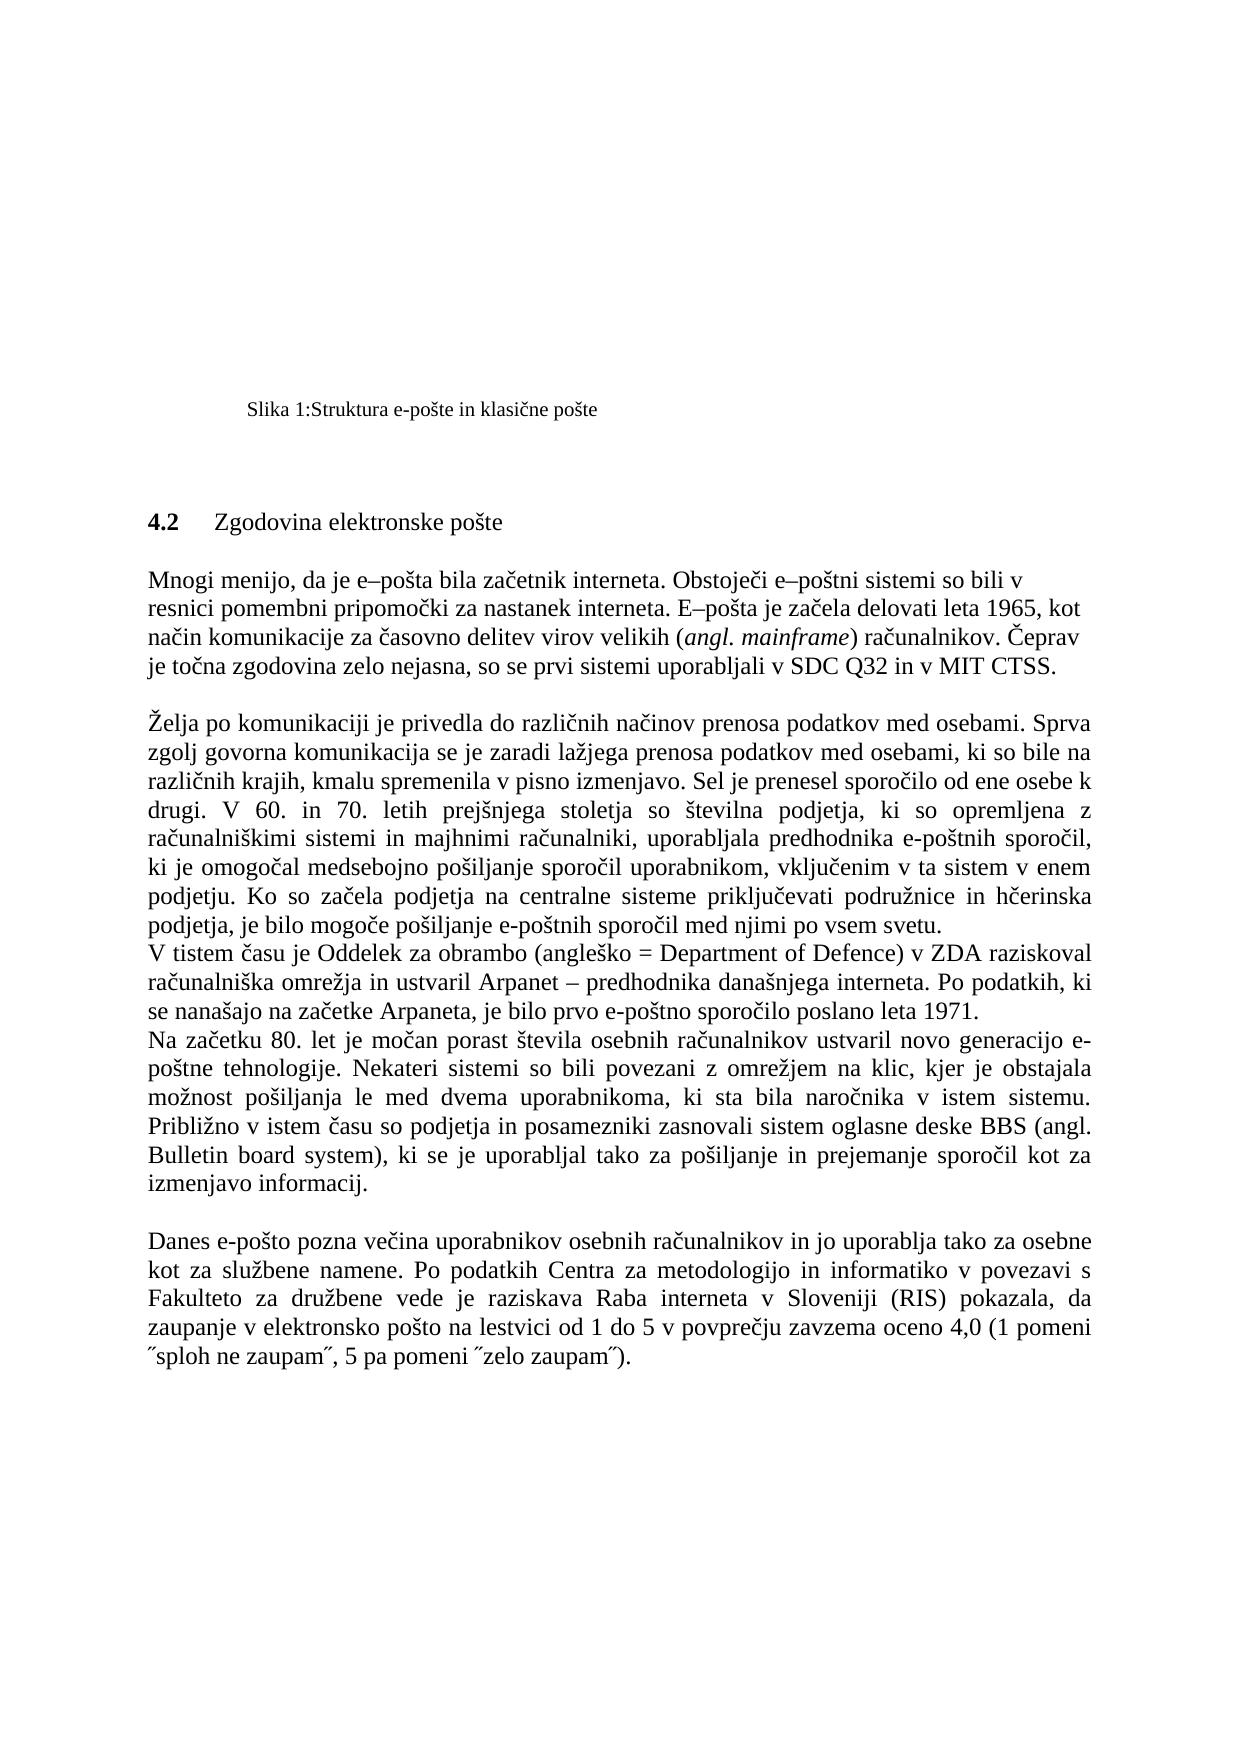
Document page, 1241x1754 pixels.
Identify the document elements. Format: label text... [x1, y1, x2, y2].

text Na začetku 80. let je močan porast števila osebnih računalnikov ustvaril novo generacijo e-poštne tehnologije. Nekateri sistemi so bili povezani z omrežjem na klic, kjer je obstajala možnost pošiljanja le med dvema uporabnikoma, ki sta bila naročnika v istem sistemu. Približno v istem času so podjetja in posamezniki zasnovali sistem oglasne deske BBS (angl. Bulletin board system), ki se je uporabljal tako za pošiljanje in prejemanje sporočil kot za izmenjavo informacij. [148, 1025, 1093, 1197]
subtitle Zgodovina elektronske pošte [148, 507, 1093, 536]
text V tistem času je Oddelek za obrambo (angleško = Department of Defence) v ZDA raziskoval računalniška omrežja in ustvaril Arpanet – predhodnika današnjega interneta. Po podatkih, ki se nanašajo na začetke Arpaneta, je bilo prvo e-poštno sporočilo poslano leta 1971. [148, 938, 1093, 1025]
text Mnogi menijo, da je e–pošta bila začetnik interneta. Obstoječi e–poštni sistemi so bili v resnici pomembni pripomočki za nastanek interneta. E–pošta je začela delovati leta 1965, kot način komunikacije za časovno delitev virov velikih (angl. mainframe) računalnikov. Čeprav je točna zgodovina zelo nejasna, so se prvi sistemi uporabljali v SDC Q32 in v MIT CTSS. [148, 565, 1093, 680]
text Želja po komunikaciji je privedla do različnih načinov prenosa podatkov med osebami. Sprva zgolj govorna komunikacija se je zaradi lažjega prenosa podatkov med osebami, ki so bile na različnih krajih, kmalu spremenila v pisno izmenjavo. Sel je prenesel sporočilo od ene osebe k drugi. V 60. in 70. letih prejšnjega stoletja so številna podjetja, ki so opremljena z računalniškimi sistemi in majhnimi računalniki, uporabljala predhodnika e-poštnih sporočil, ki je omogočal medsebojno pošiljanje sporočil uporabnikom, vključenim v ta sistem v enem podjetju. Ko so začela podjetja na centralne sisteme priključevati podružnice in hčerinska podjetja, je bilo mogoče pošiljanje e-poštnih sporočil med njimi po vsem svetu. [148, 708, 1093, 938]
text Slika 1:Struktura e-pošte in klasične pošte [148, 397, 1093, 421]
text Danes e-pošto pozna večina uporabnikov osebnih računalnikov in jo uporablja tako za osebne kot za službene namene. Po podatkih Centra za metodologijo in informatiko v povezavi s Fakulteto za družbene vede je raziskava Raba interneta v Sloveniji (RIS) pokazala, da zaupanje v elektronsko pošto na lestvici od 1 do 5 v povprečju zavzema oceno 4,0 (1 pomeni ˝sploh ne zaupam˝, 5 pa pomeni ˝zelo zaupam˝). [148, 1197, 1093, 1370]
